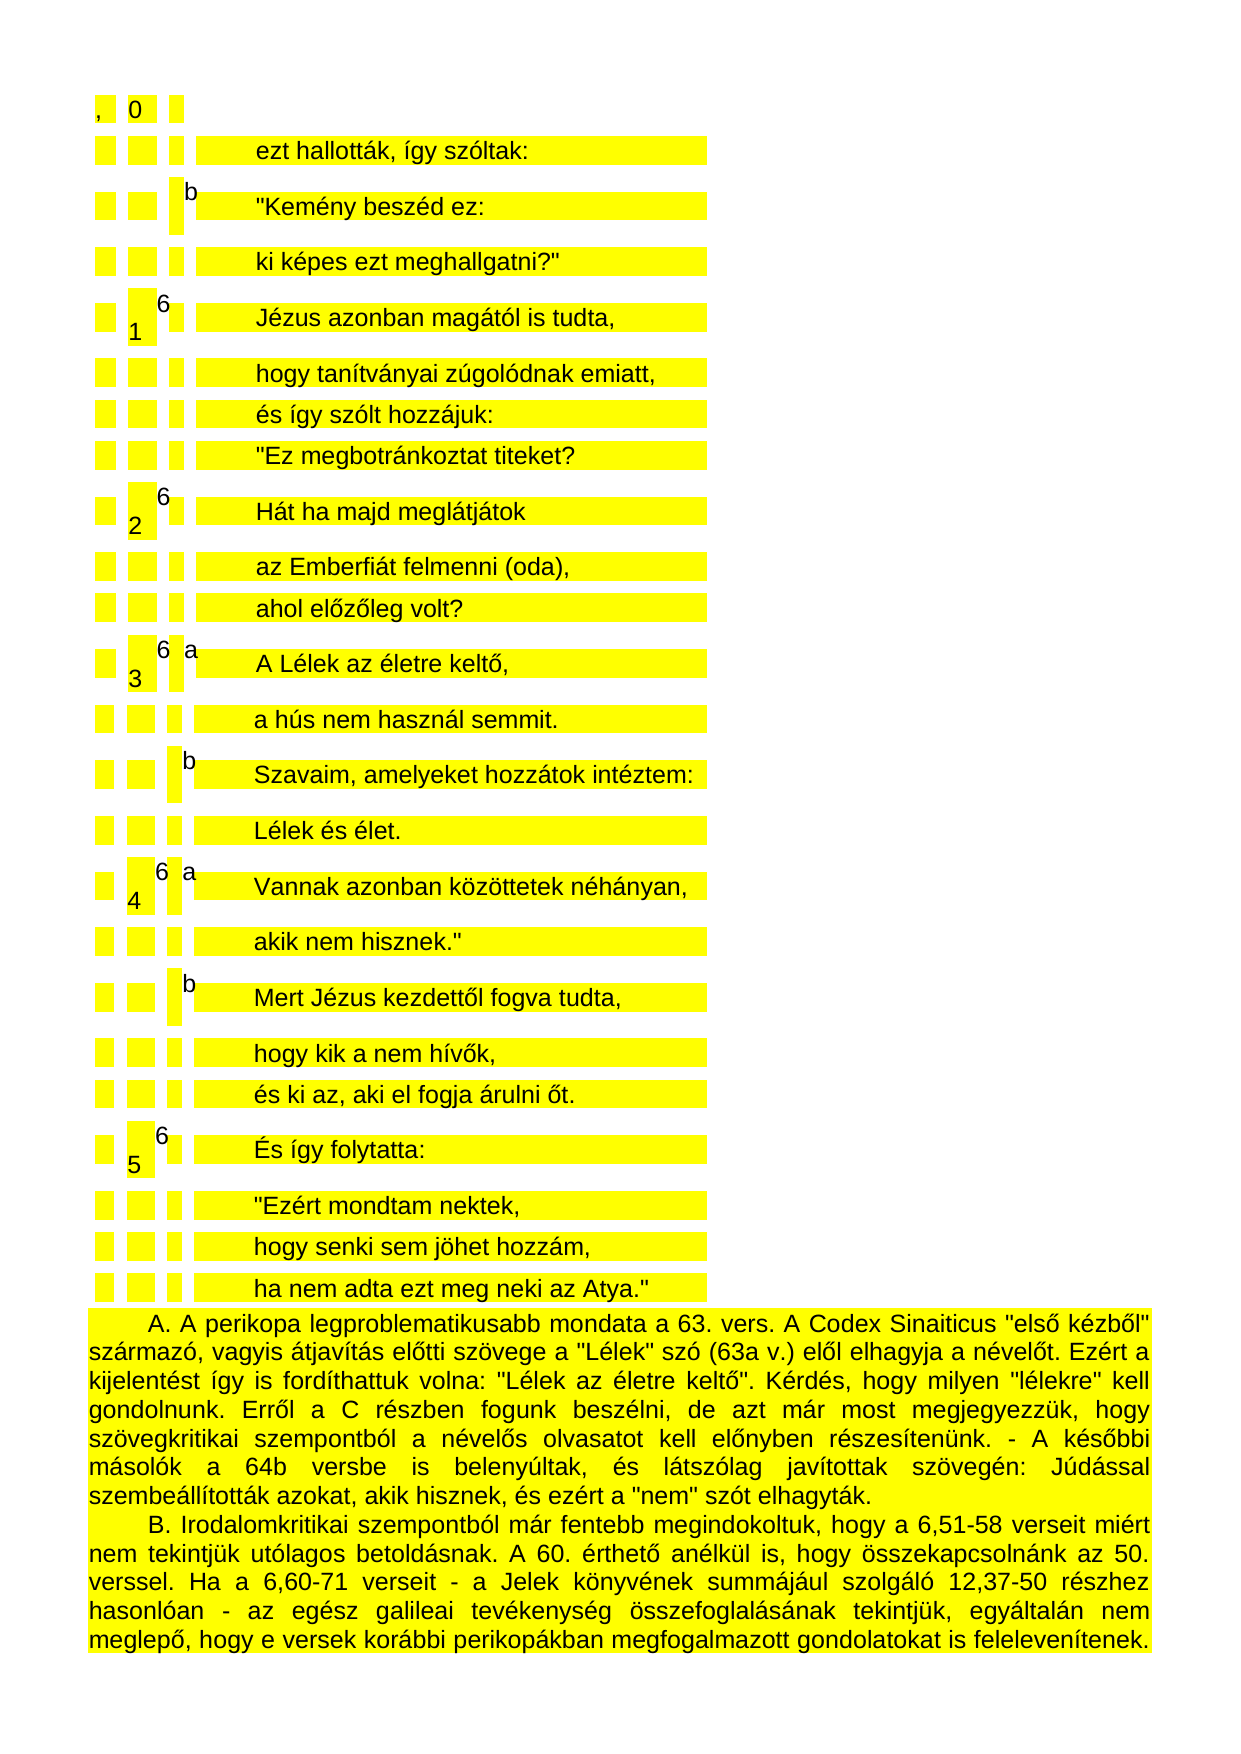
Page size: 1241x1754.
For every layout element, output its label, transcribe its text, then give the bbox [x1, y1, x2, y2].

table_cell [89, 171, 122, 241]
table_cell [89, 810, 121, 851]
table_cell [161, 1267, 188, 1308]
table_cell [161, 1115, 188, 1185]
table_cell a [161, 851, 188, 921]
table_cell [89, 962, 121, 1032]
table_cell "Kemény beszéd ez: [190, 171, 713, 241]
table_cell [89, 1185, 121, 1226]
table_cell 63 [122, 629, 163, 698]
table_cell b [163, 171, 190, 241]
table_cell a [163, 629, 190, 698]
table_header [121, 699, 161, 740]
table_cell [121, 921, 161, 962]
table_cell [163, 130, 190, 171]
table_cell [161, 810, 188, 851]
table_cell [121, 1267, 161, 1308]
table_cell az Emberfiát felmenni (oda), [190, 546, 713, 587]
table_cell [163, 352, 190, 393]
table_cell [163, 546, 190, 587]
table_cell [122, 171, 163, 241]
table_cell [89, 1226, 121, 1267]
table_cell A Lélek az életre keltő, [190, 629, 713, 698]
table_cell ha nem adta ezt meg neki az Atya." [188, 1267, 713, 1308]
table_cell [161, 1185, 188, 1226]
table_cell [161, 1032, 188, 1073]
table_cell [89, 1115, 121, 1185]
table_cell b [161, 740, 188, 810]
text A. A perikopa legproblematikusabb mondata a 63. vers. A Codex Sinaiticus "első kézből" származó, vagyis átjavítás előtti szövege a "Lélek" szó (63a v.) elől elhagyja a névelőt. Ezért a kijelentést így is fordíthattuk volna: "Lélek az életre keltő". Kérdés, hogy milyen "lélekre" kell gondolnunk. Erről a C részben fogunk beszélni, de azt már most megjegyezzük, hogy szövegkritikai szempontból a névelős olvasatot kell előnyben részesítenünk. - A későbbi másolók a 64b versbe is belenyúltak, és látszólag javítottak szövegén: Júdással szembeállították azokat, akik hisznek, és ezért a "nem" szót elhagyták. [88, 1308, 1152, 1510]
table_cell [163, 587, 190, 628]
table_header a [163, 89, 190, 130]
table_cell hogy senki sem jöhet hozzám, [188, 1226, 713, 1267]
table_cell és így szólt hozzájuk: [190, 394, 713, 435]
table_cell hogy tanítványai zúgolódnak emiatt, [190, 352, 713, 393]
table_cell 64 [121, 851, 161, 921]
table_cell akik nem hisznek." [188, 921, 713, 962]
table_cell b [161, 962, 188, 1032]
table_cell és ki az, aki el fogja árulni őt. [188, 1074, 713, 1115]
table_cell [163, 476, 190, 546]
table_cell [122, 394, 163, 435]
table_cell 62 [122, 476, 163, 546]
table_cell [122, 352, 163, 393]
table_header a hús nem használ semmit. [188, 699, 713, 740]
table_cell [89, 587, 122, 628]
table_cell "Ez megbotránkoztat titeket? [190, 435, 713, 476]
table_header Tanítványai közül sokan, amikor [190, 89, 713, 130]
table_cell [161, 1074, 188, 1115]
table_header [161, 699, 188, 740]
table_cell [161, 921, 188, 962]
table_cell Szavaim, amelyeket hozzátok intéztem: [188, 740, 713, 810]
table_cell [89, 241, 122, 282]
table_cell [163, 435, 190, 476]
text B. Irodalomkritikai szempontból már fentebb megindokoltuk, hogy a 6,51-58 verseit miért nem tekintjük utólagos betoldásnak. A 60. érthető anélkül is, hogy összekapcsolnánk az 50. verssel. Ha a 6,60-71 verseit - a Jelek könyvének summájául szolgáló 12,37-50 részhez hasonlóan - az egész galileai tevékenység összefoglalásának tekintjük, egyáltalán nem meglepő, hogy e versek korábbi perikopákban megfogalmazott gondolatokat is felelevenítenek. [88, 1510, 1152, 1653]
table_cell [122, 587, 163, 628]
table_cell [121, 740, 161, 810]
table_cell ki képes ezt meghallgatni?" [190, 241, 713, 282]
table_cell [121, 1032, 161, 1073]
table_cell Mert Jézus kezdettől fogva tudta, [188, 962, 713, 1032]
table_cell [89, 1032, 121, 1073]
table_cell [89, 476, 122, 546]
table_cell [161, 1226, 188, 1267]
table_cell [89, 282, 122, 352]
table_cell [122, 546, 163, 587]
table_cell [89, 352, 122, 393]
table_cell ahol előzőleg volt? [190, 587, 713, 628]
table_cell [89, 629, 122, 698]
table_cell 65 [121, 1115, 161, 1185]
table_cell [89, 851, 121, 921]
table_cell Jézus azonban magától is tudta, [190, 282, 713, 352]
table_cell 61 [122, 282, 163, 352]
table_cell [89, 921, 121, 962]
table_cell [121, 962, 161, 1032]
table_header 6, [89, 89, 122, 130]
table_cell [121, 810, 161, 851]
table_cell [89, 394, 122, 435]
table_cell [121, 1226, 161, 1267]
table_cell "Ezért mondtam nektek, [188, 1185, 713, 1226]
table_cell [163, 394, 190, 435]
table_cell [89, 1267, 121, 1308]
table_cell [163, 282, 190, 352]
table_cell [122, 435, 163, 476]
table_cell ezt hallották, így szóltak: [190, 130, 713, 171]
table_cell [122, 130, 163, 171]
table_cell [89, 546, 122, 587]
table_cell Vannak azonban közöttetek néhányan, [188, 851, 713, 921]
table_cell [89, 130, 122, 171]
table_cell [89, 1074, 121, 1115]
table_cell [163, 241, 190, 282]
table_cell [121, 1185, 161, 1226]
table_cell Lélek és élet. [188, 810, 713, 851]
table_cell [89, 435, 122, 476]
table_header [89, 699, 121, 740]
table_cell [122, 241, 163, 282]
table_cell És így folytatta: [188, 1115, 713, 1185]
table_header 60 [122, 89, 163, 130]
table_cell [89, 740, 121, 810]
table_cell Hát ha majd meglátjátok [190, 476, 713, 546]
table_cell [121, 1074, 161, 1115]
table_cell hogy kik a nem hívők, [188, 1032, 713, 1073]
